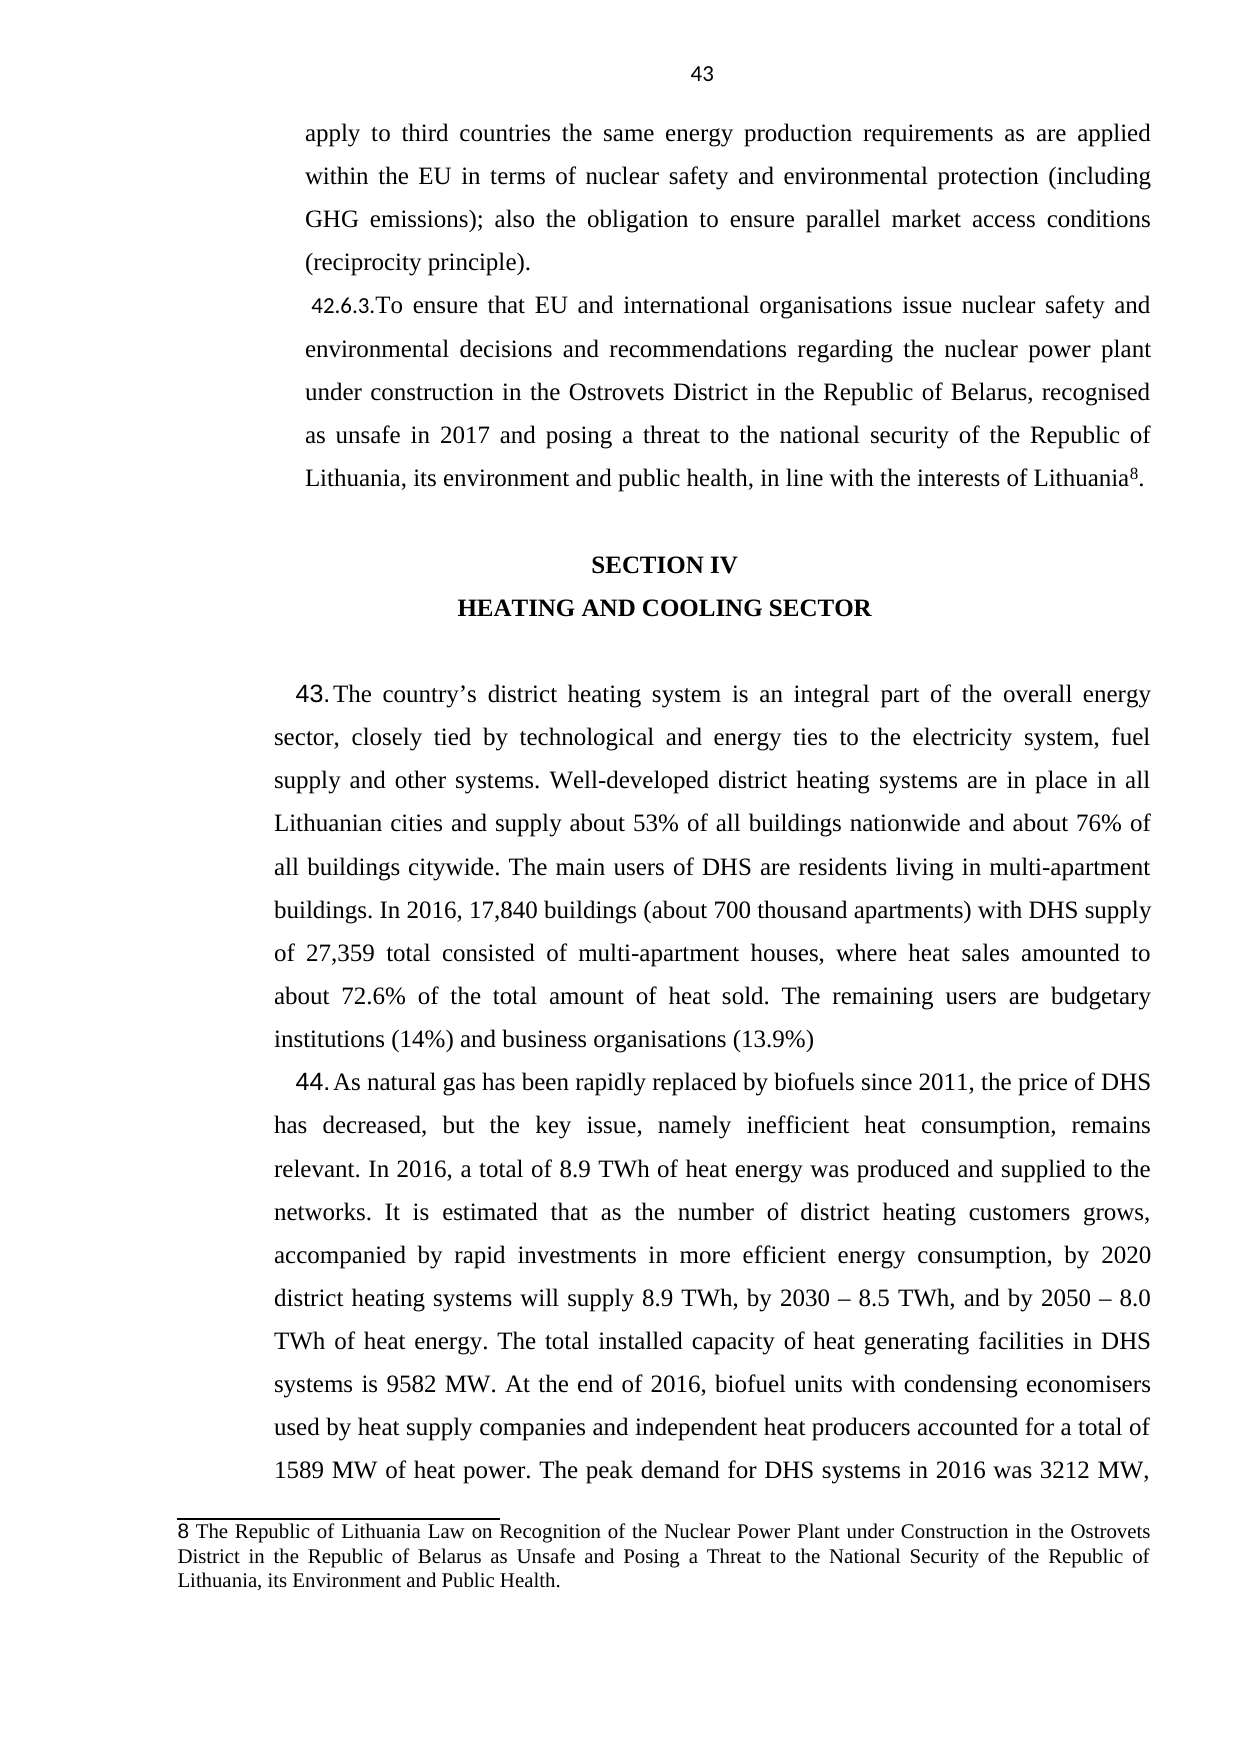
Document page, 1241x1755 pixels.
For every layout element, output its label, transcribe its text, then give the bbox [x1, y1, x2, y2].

subtitle HEATING AND COOLING SECTOR [177, 593, 1152, 622]
list The country’s district heating system is an integral part of the overall energy sector, closely tied by technological and energy ties to the electricity system, fuel supply and other systems. Well-developed district heating systems are in place in all Lithuanian cities and supply about 53% of all buildings nationwide and about 76% of all buildings citywide. The main users of DHS are residents living in multi-apartment buildings. In 2016, 17,840 buildings (about 700 thousand apartments) with DHS supply of 27,359 total consisted of multi-apartment houses, where heat sales amounted to about 72.6% of the total amount of heat sold. The remaining users are budgetary institutions (14%) and business organisations (13.9%) [236, 679, 1152, 1053]
subtitle SECTION IV [177, 550, 1152, 578]
list To ensure that EU and international organisations issue nuclear safety and environmental decisions and recommendations regarding the nuclear power plant under construction in the Ostrovets District in the Republic of Belarus, recognised as unsafe in 2017 and posing a threat to the national security of the Republic of Lithuania, its environment and public health, in line with the interests of Lithuania. [252, 291, 1152, 492]
list The Republic of Lithuania Law on Recognition of the Nuclear Power Plant under Construction in the Ostrovets District in the Republic of Belarus as Unsafe and Posing a Threat to the National Security of the Republic of Lithuania, its Environment and Public Health. [177, 1519, 1152, 1592]
list As natural gas has been rapidly replaced by biofuels since 2011, the price of DHS has decreased, but the key issue, namely inefficient heat consumption, remains relevant. In 2016, a total of 8.9 TWh of heat energy was produced and supplied to the networks. It is estimated that as the number of district heating customers grows, accompanied by rapid investments in more efficient energy consumption, by 2020 district heating systems will supply 8.9 TWh, by 2030 – 8.5 TWh, and by 2050 – 8.0 TWh of heat energy. The total installed capacity of heat generating facilities in DHS systems is 9582 MW. At the end of 2016, biofuel units with condensing economisers used by heat supply companies and independent heat producers accounted for a total of 1589 MW of heat power. The peak demand for DHS systems in 2016 was 3212 MW, [236, 1067, 1152, 1484]
list apply to third countries the same energy production requirements as are applied within the EU in terms of nuclear safety and environmental protection (including GHG emissions); also the obligation to ensure parallel market access conditions (reciprocity principle). [252, 118, 1152, 276]
